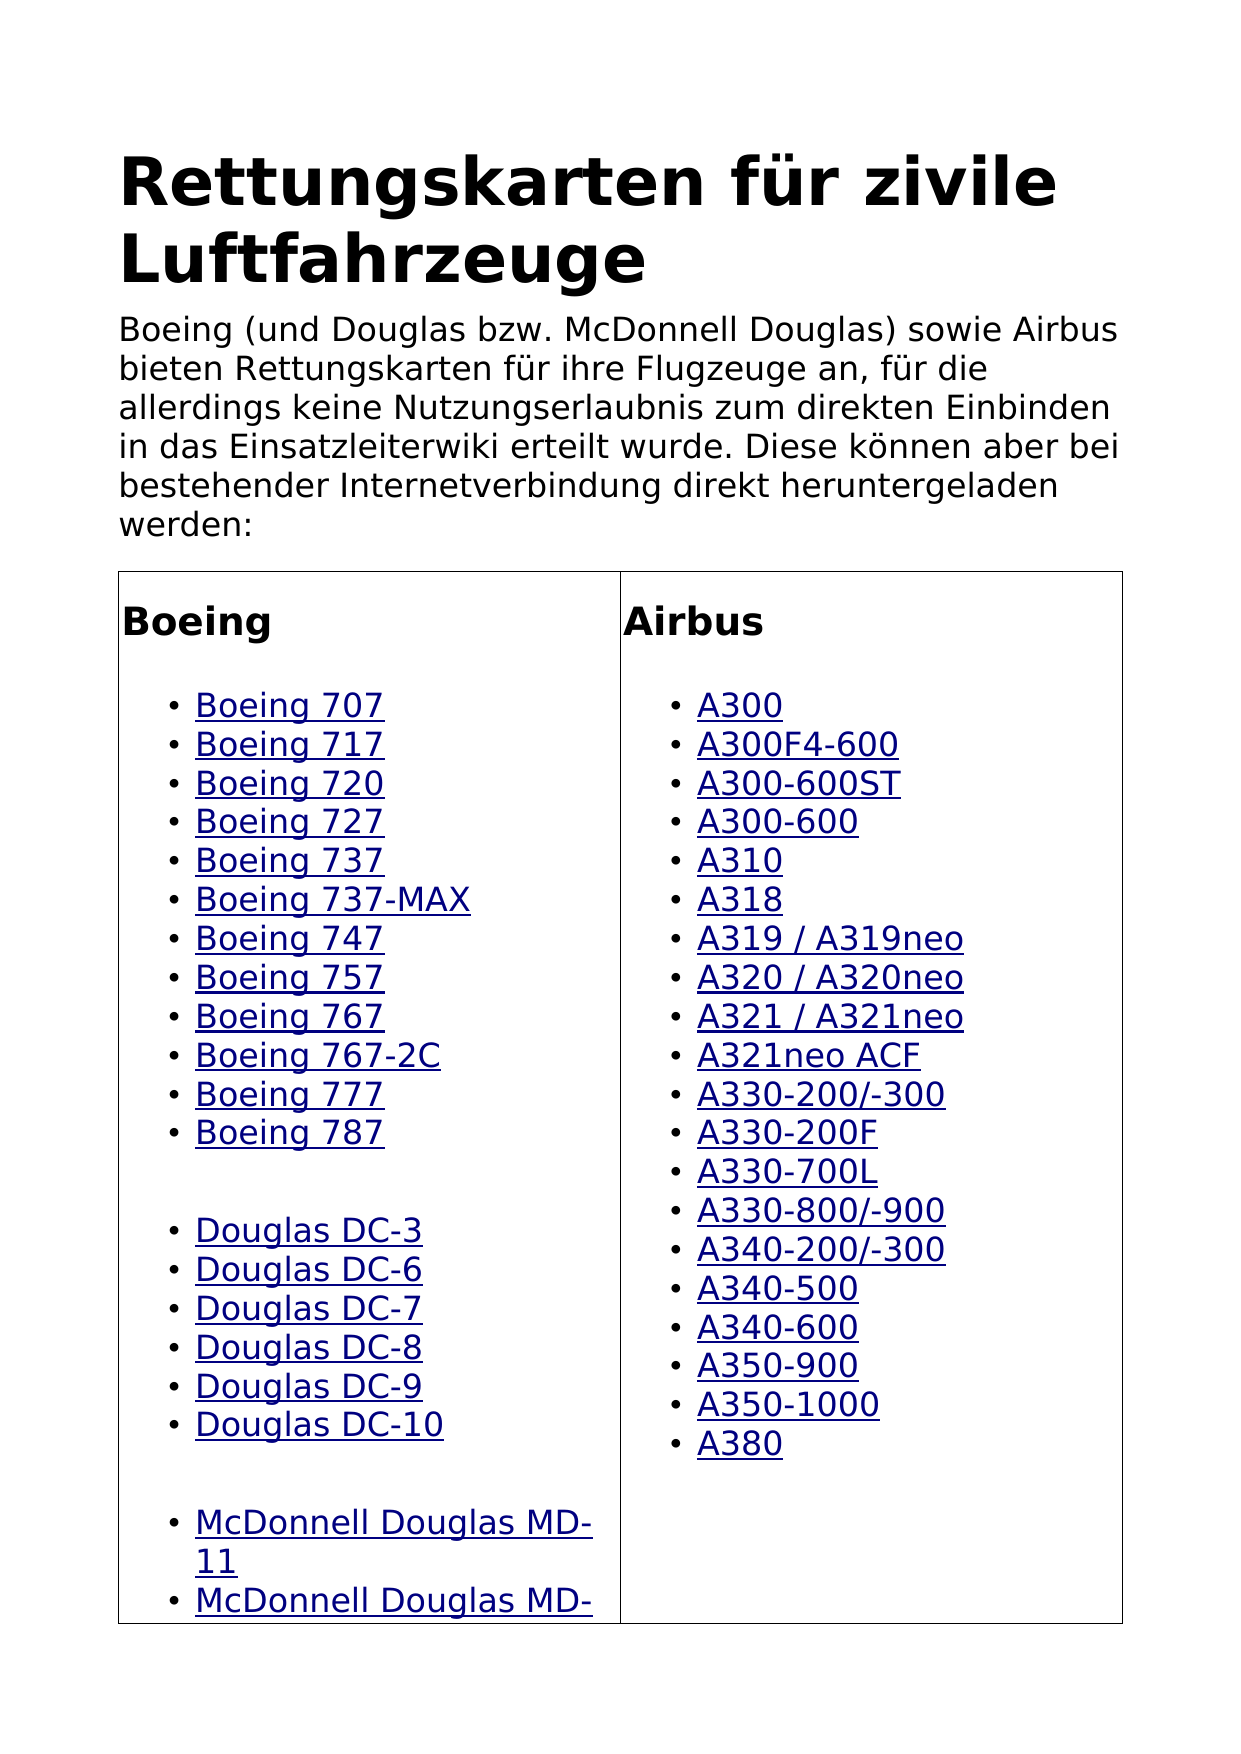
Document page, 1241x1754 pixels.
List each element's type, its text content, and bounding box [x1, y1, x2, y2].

table_header Airbus A300 A300F4-600 A300-600ST A300-600 A310 A318 A319 / A319neo A320 / A320neo A321 / A321neo A321neo ACF A330-200/-300 A330-200F A330-700L A330-800/-900 A340-200/-300 A340-500 A340-600 A350-900 A350-1000 A380 [621, 572, 1122, 1623]
subtitle Rettungskarten für zivile Luftfahrzeuge [118, 143, 1122, 298]
table_header Boeing Boeing 707 Boeing 717 Boeing 720 Boeing 727 Boeing 737 Boeing 737-MAX Boeing 747 Boeing 757 Boeing 767 Boeing 767-2C Boeing 777 Boeing 787 Douglas DC-3 Douglas DC-6 Douglas DC-7 Douglas DC-8 Douglas DC-9 Douglas DC-10 McDonnell Douglas MD-11 McDonnell Douglas MD-80 McDonnell Douglas MD-90 [119, 572, 620, 1623]
text Boeing (und Douglas bzw. McDonnell Douglas) sowie Airbus bieten Rettungskarten für ihre Flugzeuge an, für die allerdings keine Nutzungserlaubnis zum direkten Einbinden in das Einsatzleiterwiki erteilt wurde. Diese können aber bei bestehender Internetverbindung direkt heruntergeladen werden: [118, 311, 1122, 544]
